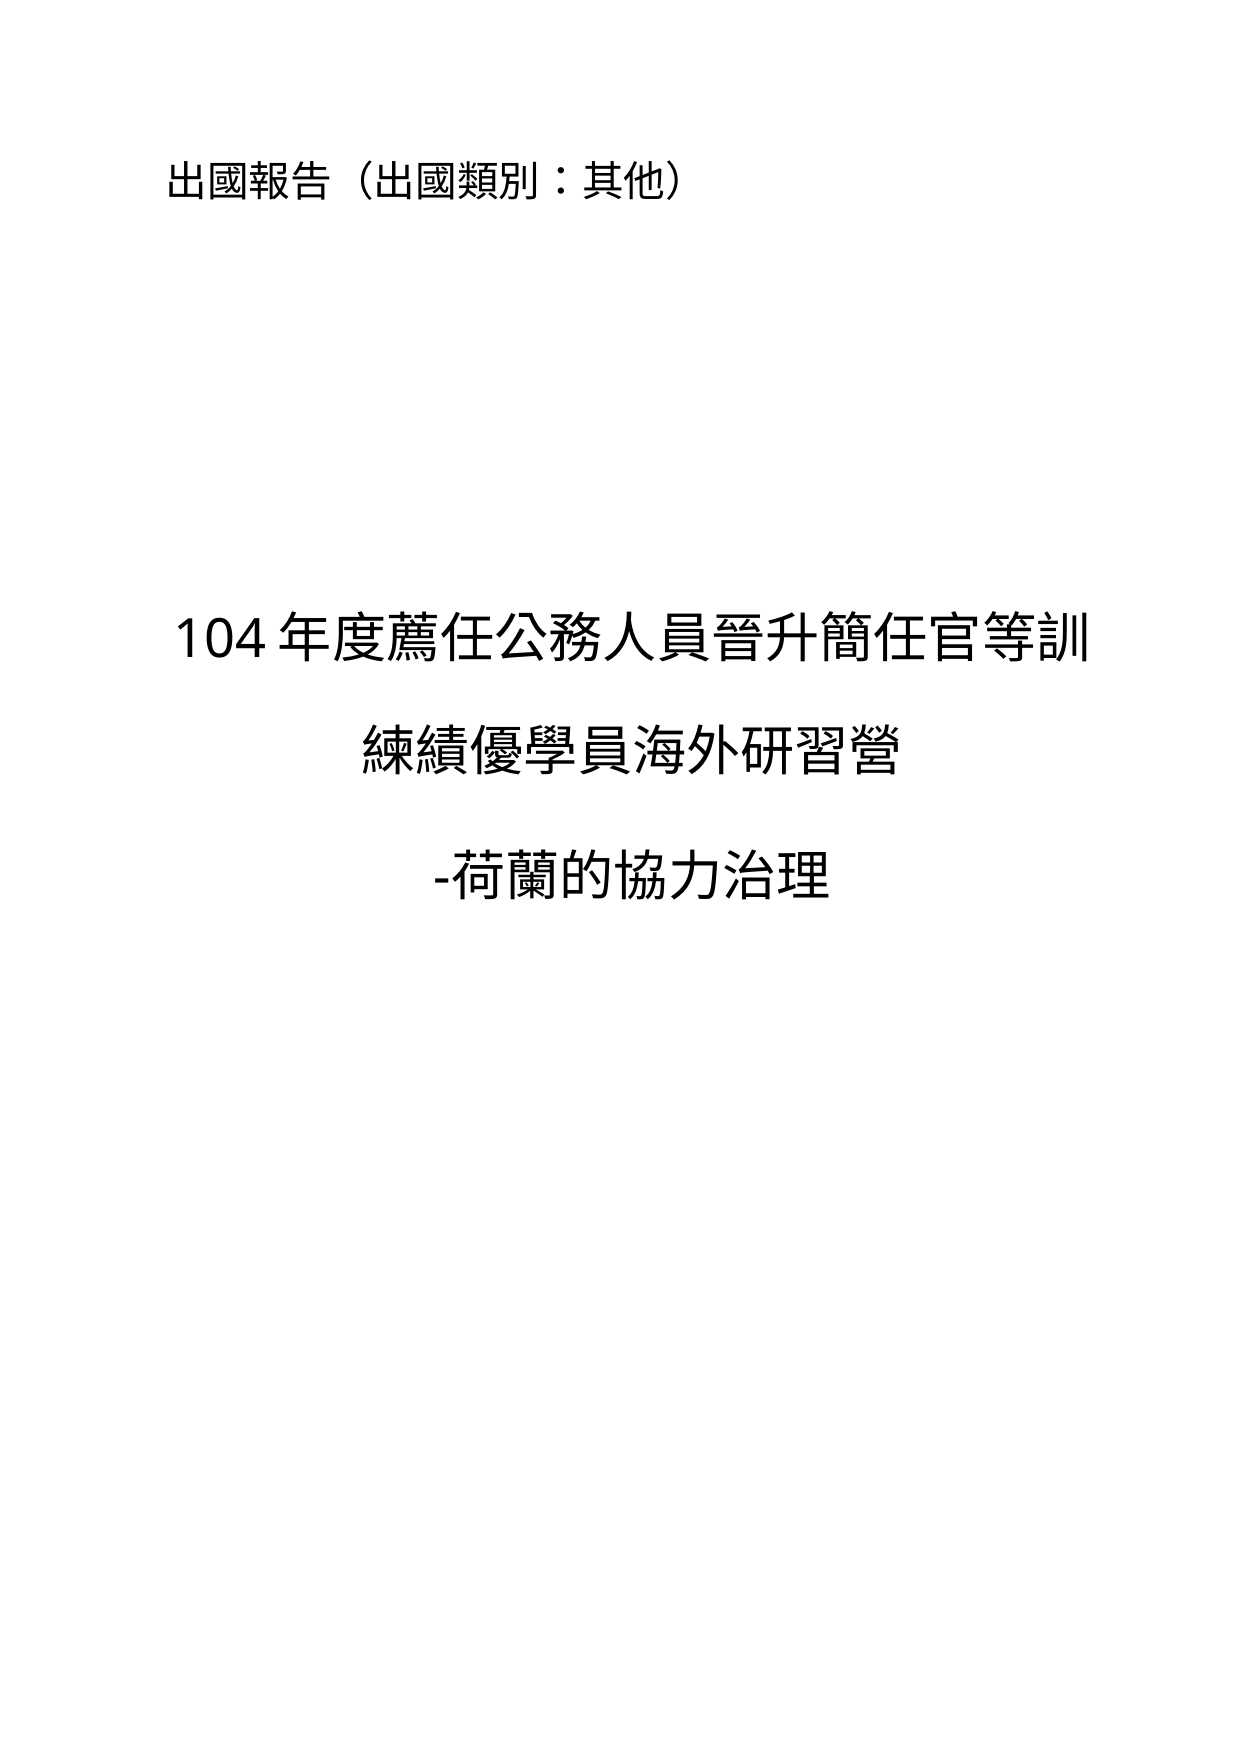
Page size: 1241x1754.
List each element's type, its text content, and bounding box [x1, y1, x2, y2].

text -荷蘭的協力治理 [165, 815, 1098, 928]
text 104年度薦任公務人員晉升簡任官等訓練績優學員海外研習營 [165, 578, 1098, 803]
text 出國報告（出國類別：其他） [165, 140, 1098, 215]
